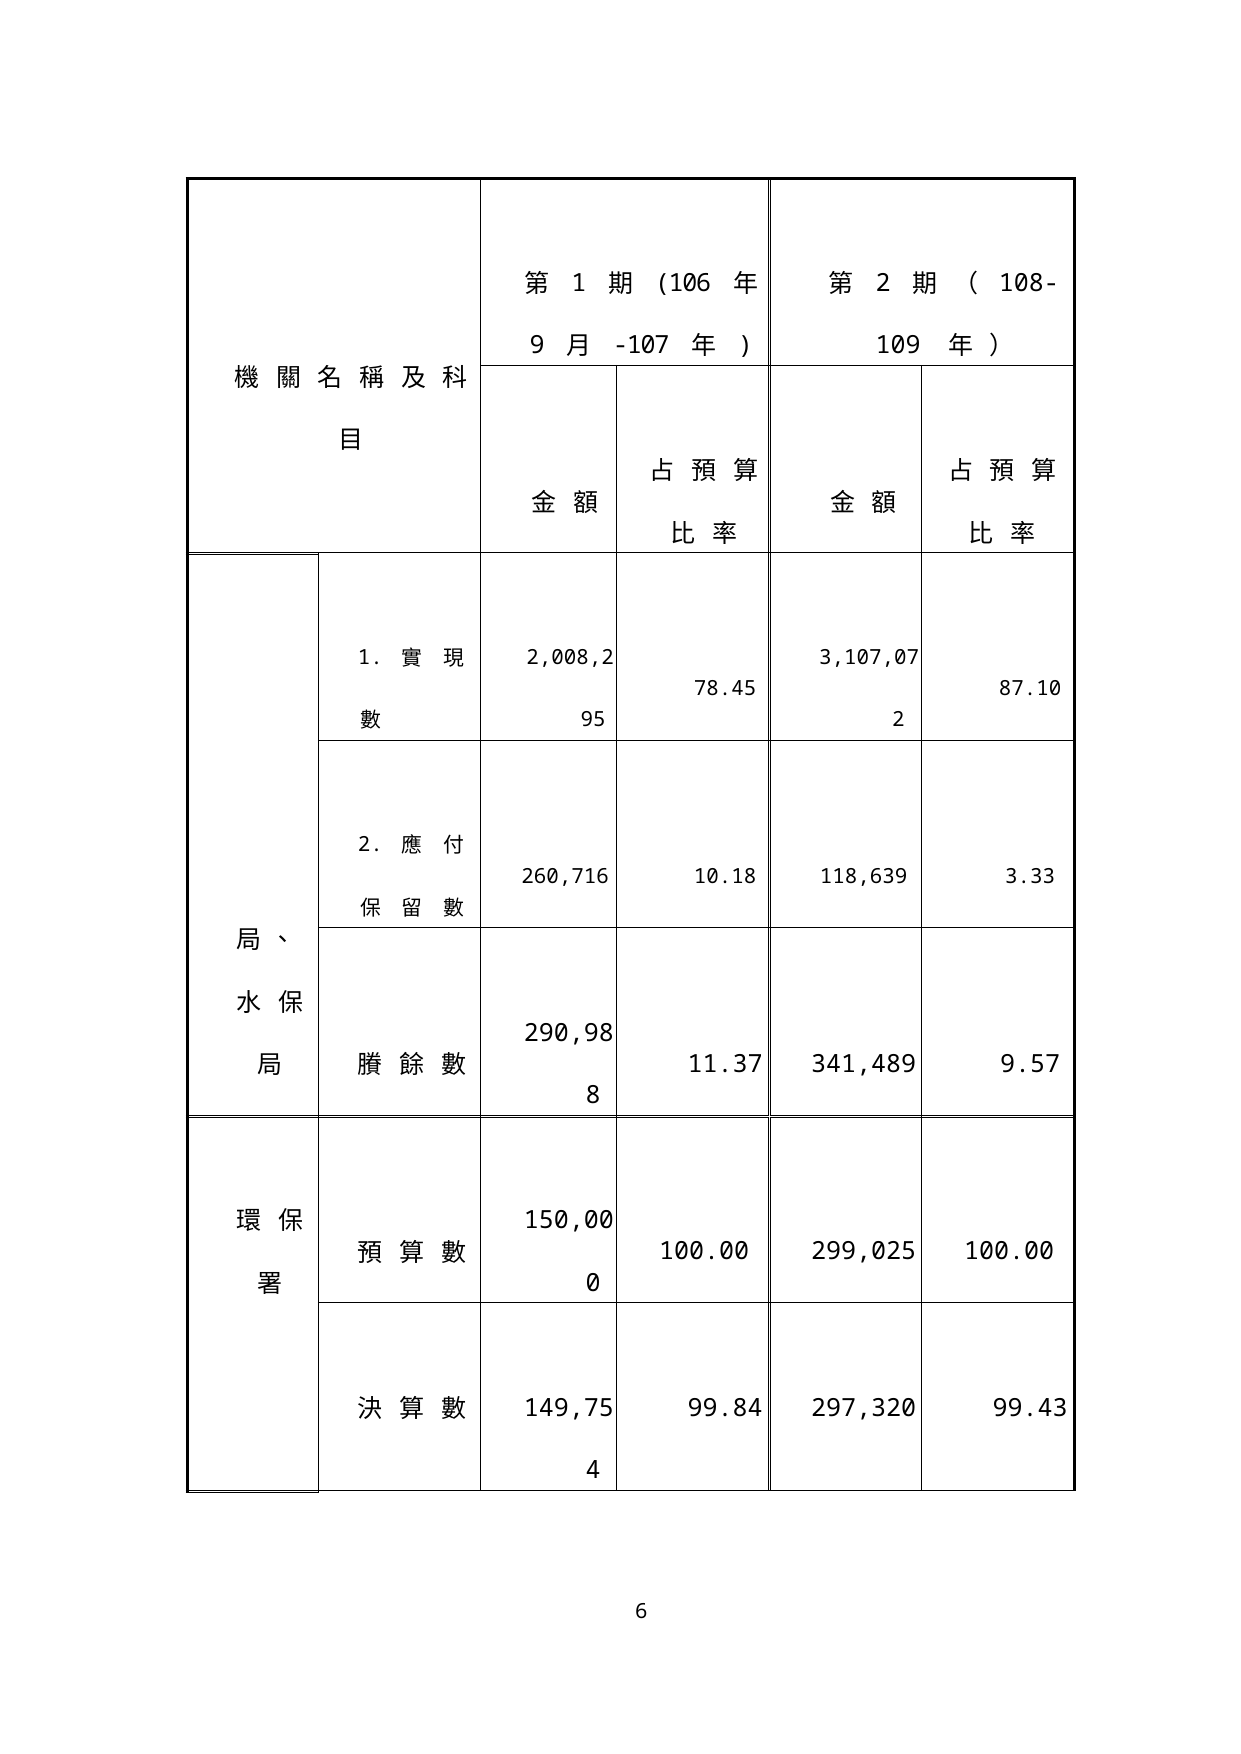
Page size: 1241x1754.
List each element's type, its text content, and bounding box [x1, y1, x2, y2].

table_cell 決算數 [319, 1303, 480, 1490]
table_cell 3,107,072 [771, 553, 921, 740]
table_cell 341,489 [771, 928, 921, 1115]
table_cell 10.18 [617, 741, 768, 927]
table_cell 環保署 [189, 1118, 318, 1490]
table_cell 118,639 [771, 741, 921, 927]
table_cell 預算數 [319, 1118, 480, 1302]
table_header 機關名稱及科目 [189, 180, 480, 552]
table_cell 占預算比率 [617, 366, 768, 552]
table_cell 78.45 [617, 553, 768, 740]
table_cell 金額 [771, 366, 921, 552]
table_cell 11.37 [617, 928, 768, 1115]
table_cell 占預算比率 [922, 366, 1073, 552]
table_cell 100.00 [617, 1118, 768, 1302]
table_cell 金額 [481, 366, 616, 552]
table_cell 149,754 [481, 1303, 616, 1490]
table_header 第1期(106年9月-107年) [481, 180, 768, 365]
table_header 第2期（108-109年） [771, 180, 1073, 365]
table_cell 局、水保局 [189, 555, 318, 1115]
table_cell 297,320 [771, 1303, 921, 1490]
table_cell 299,025 [771, 1118, 921, 1302]
table_cell 賸餘數 [319, 928, 480, 1115]
table_cell 87.10 [922, 553, 1073, 740]
table_cell 260,716 [481, 741, 616, 927]
table_cell 100.00 [922, 1118, 1073, 1302]
table_cell 150,000 [481, 1118, 616, 1302]
table_cell 290,988 [481, 928, 616, 1115]
table_cell 99.84 [617, 1303, 768, 1490]
table_cell 2.應付保留數 [319, 741, 480, 927]
table_cell 9.57 [922, 928, 1073, 1115]
table_cell 1.實現數 [319, 553, 480, 740]
table_cell 99.43 [922, 1303, 1073, 1490]
table_cell 2,008,295 [481, 553, 616, 740]
table_cell 3.33 [922, 741, 1073, 927]
